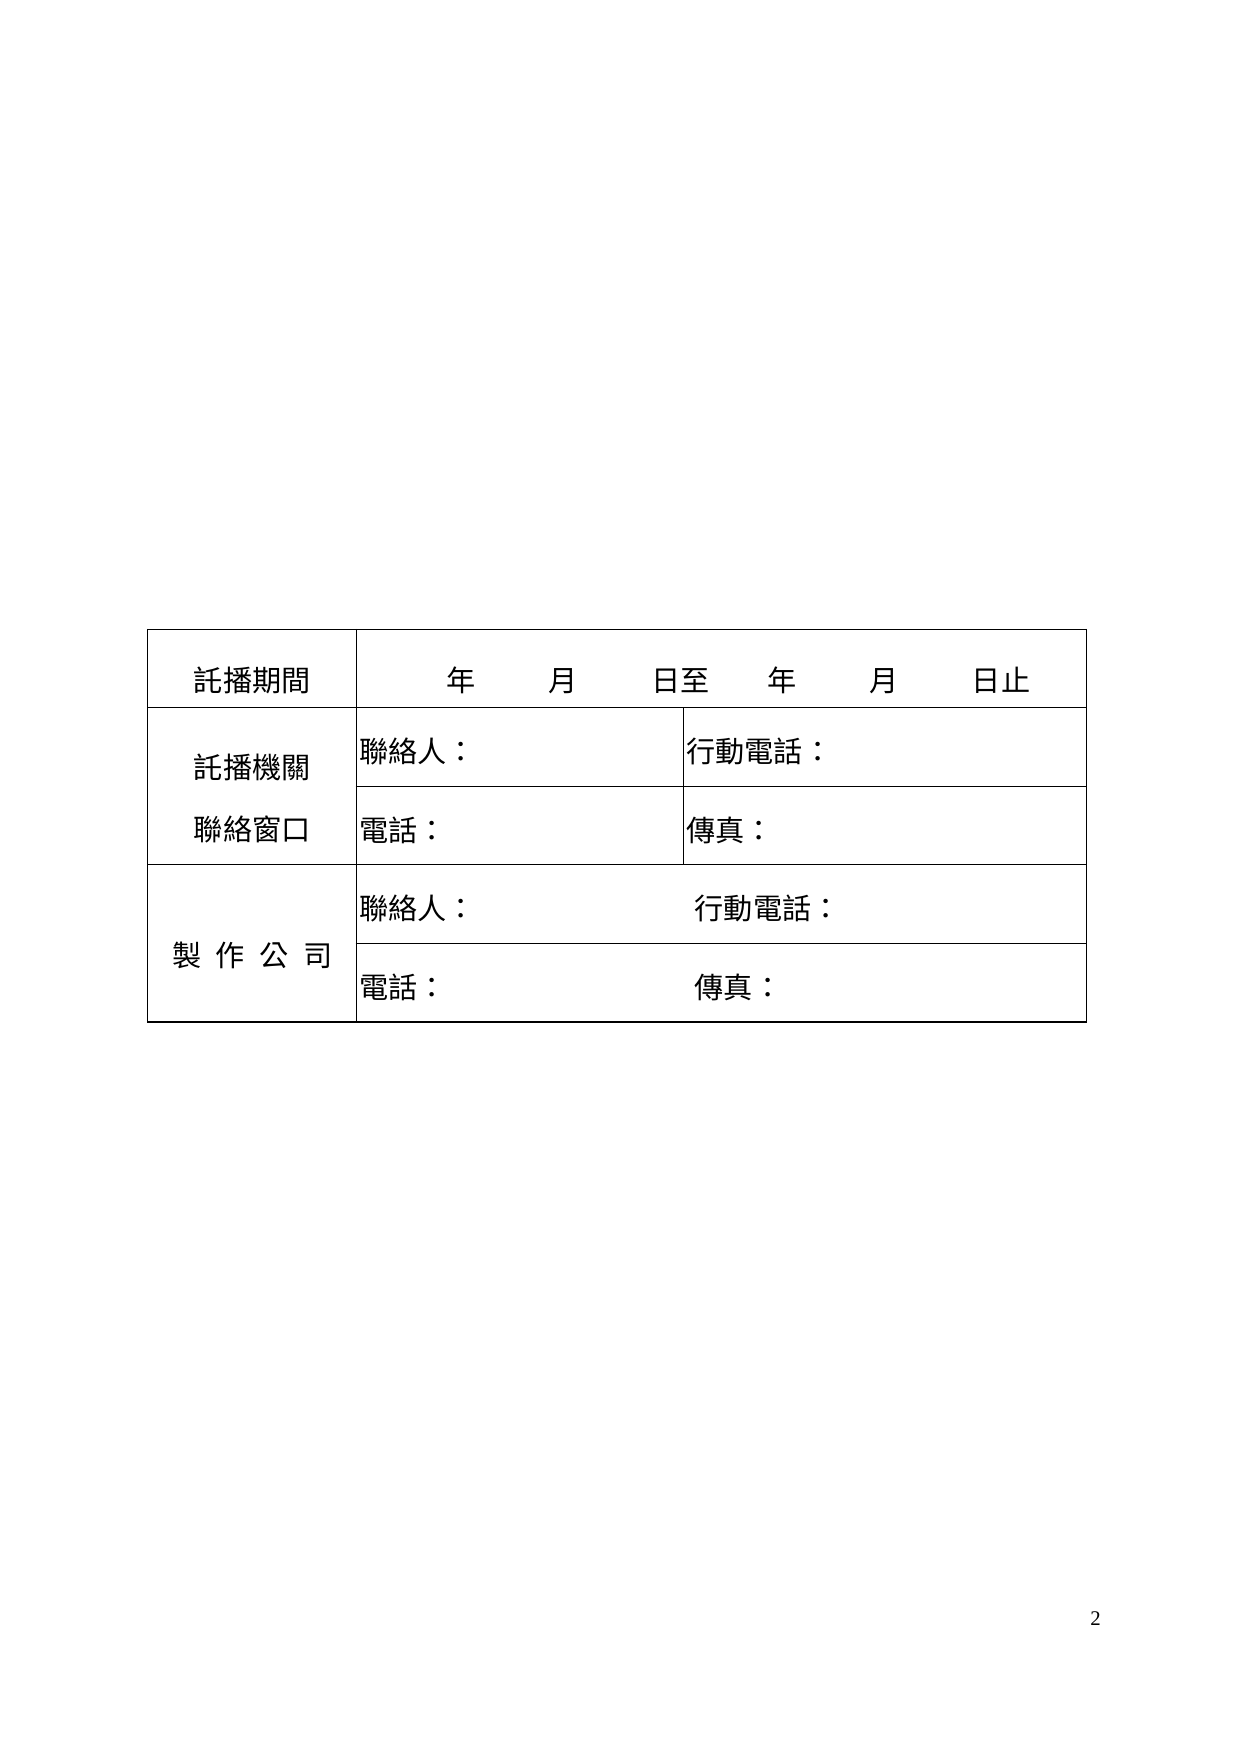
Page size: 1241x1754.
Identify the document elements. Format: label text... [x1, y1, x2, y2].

table_cell 傳真： [684, 787, 1086, 864]
table_cell 行動電話： [684, 708, 1086, 786]
table_cell 電話： 傳真： [357, 944, 1086, 1021]
table_cell 託播機關 聯絡窗口 [148, 708, 356, 864]
table_cell 製 作 公 司 [148, 865, 356, 1021]
table_cell 聯絡人： 行動電話： [357, 865, 1086, 943]
table_cell 聯絡人： [357, 708, 683, 786]
table_cell 託播期間 [148, 630, 356, 707]
table_cell 年 月 日至 年 月 日止 [357, 630, 1086, 707]
table_cell 電話： [357, 787, 683, 864]
